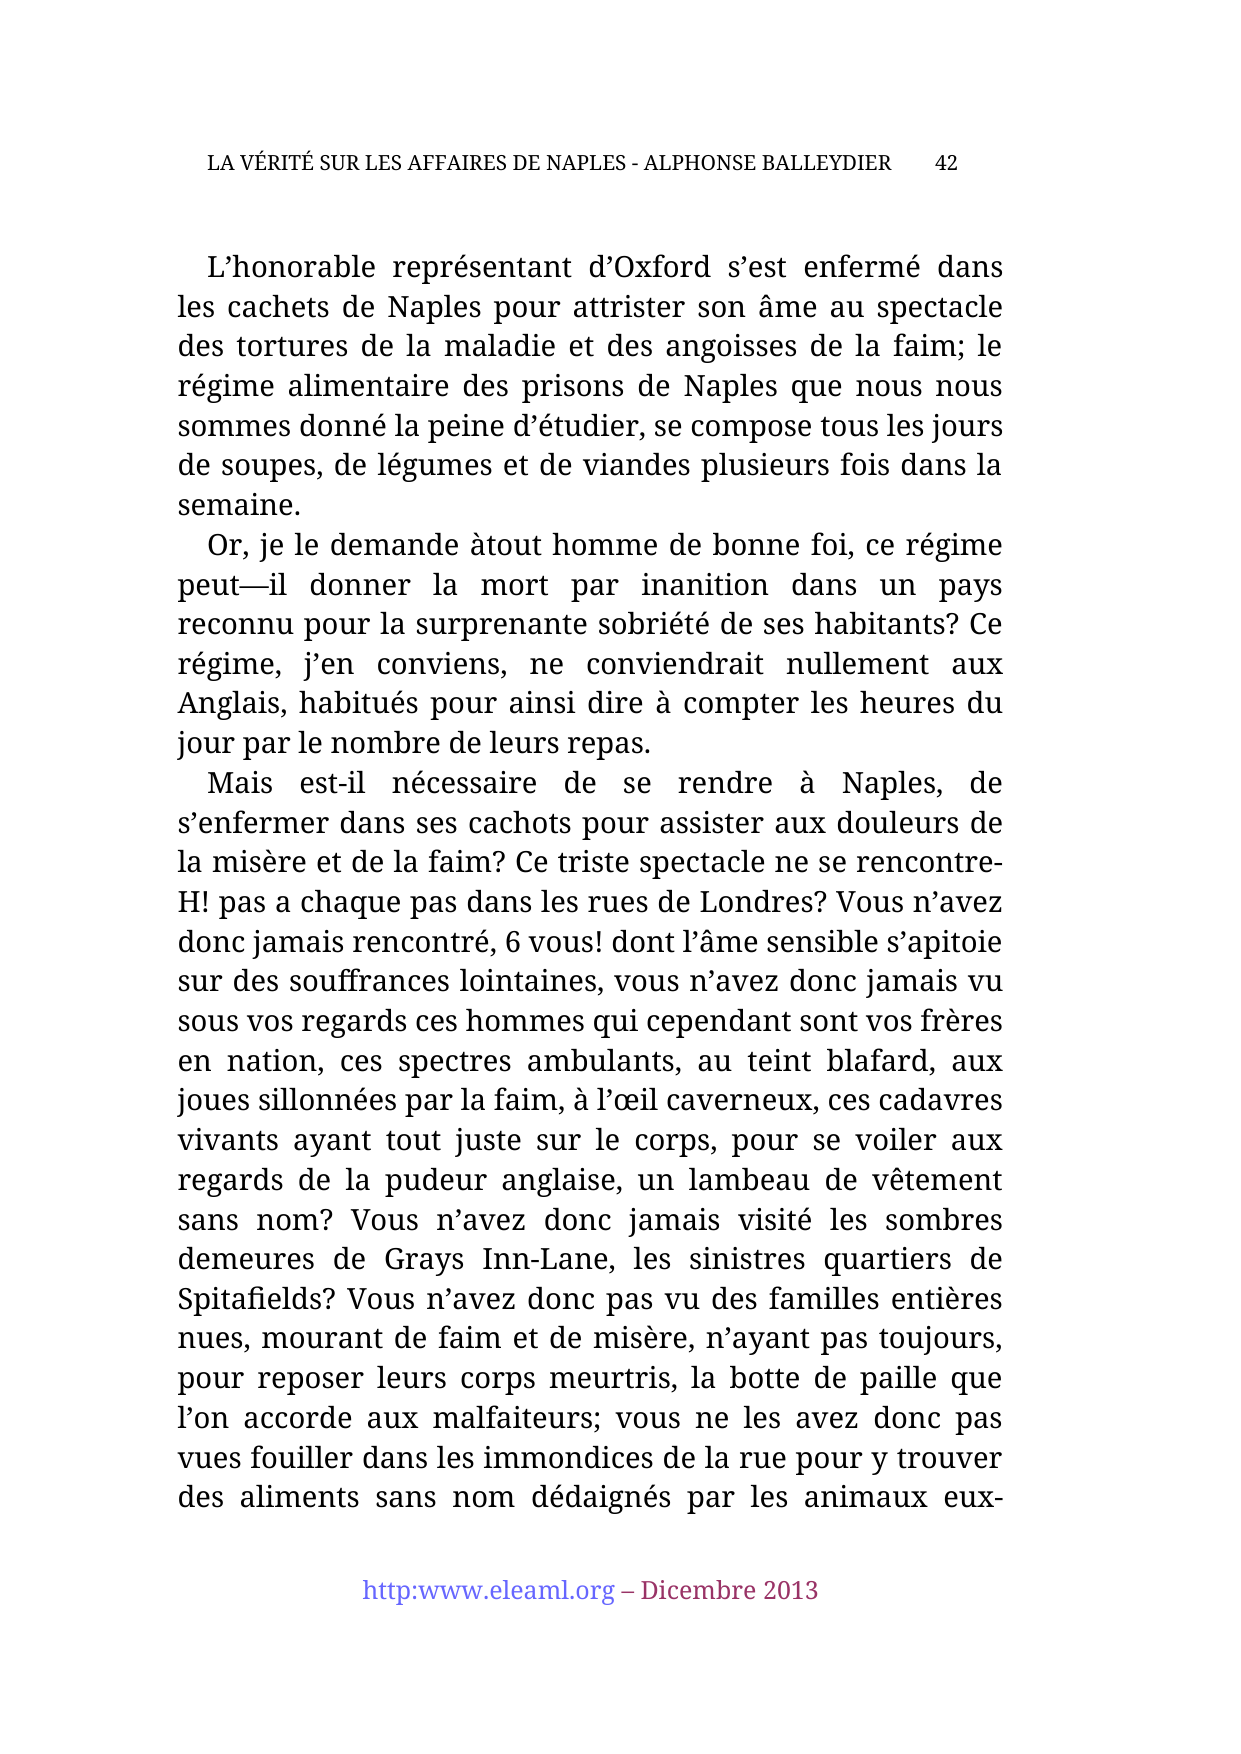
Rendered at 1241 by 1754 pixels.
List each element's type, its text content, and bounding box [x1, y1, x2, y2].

text L’honorable représentant d’Oxford s’est enfermé dans les cachets de Naples pour attrister son âme au spectacle des tortures de la maladie et des angoisses de la faim; le régime alimentaire des prisons de Naples que nous nous sommes donné la peine d’étudier, se compose tous les jours de soupes, de légumes et de viandes plusieurs fois dans la semaine. [177, 246, 1004, 524]
text Or, je le demande àtout homme de bonne foi, ce régime peut—il donner la mort par inanition dans un pays reconnu pour la surprenante sobriété de ses habitants? Ce régime, j’en conviens, ne conviendrait nullement aux Anglais, habitués pour ainsi dire à compter les heures du jour par le nombre de leurs repas. [177, 524, 1004, 762]
text Mais est-il nécessaire de se rendre à Naples, de s’enfermer dans ses cachots pour assister aux douleurs de la misère et de la faim? Ce triste spectacle ne se rencontre-H! pas a chaque pas dans les rues de Londres? Vous n’avez donc jamais rencontré, 6 vous! dont l’âme sensible s’apitoie sur des souffrances lointaines, vous n’avez donc jamais vu sous vos regards ces hommes qui cependant sont vos frères en nation, ces spectres ambulants, au teint blafard, aux joues sillonnées par la faim, à l’œil caverneux, ces cadavres vivants ayant tout juste sur le corps, pour se voiler aux regards de la pudeur anglaise, un lambeau de vêtement sans nom? Vous n’avez donc jamais visité les sombres demeures de Grays Inn-Lane, les sinistres quartiers de Spitafields? Vous n’avez donc pas vu des familles entières nues, mourant de faim et de misère, n’ayant pas toujours, pour reposer leurs corps meurtris, la botte de paille que l’on accorde aux malfaiteurs; vous ne les avez donc pas vues fouiller dans les immondices de la rue pour y trouver des aliments sans nom dédaignés par les animaux eux- [177, 762, 1004, 1516]
